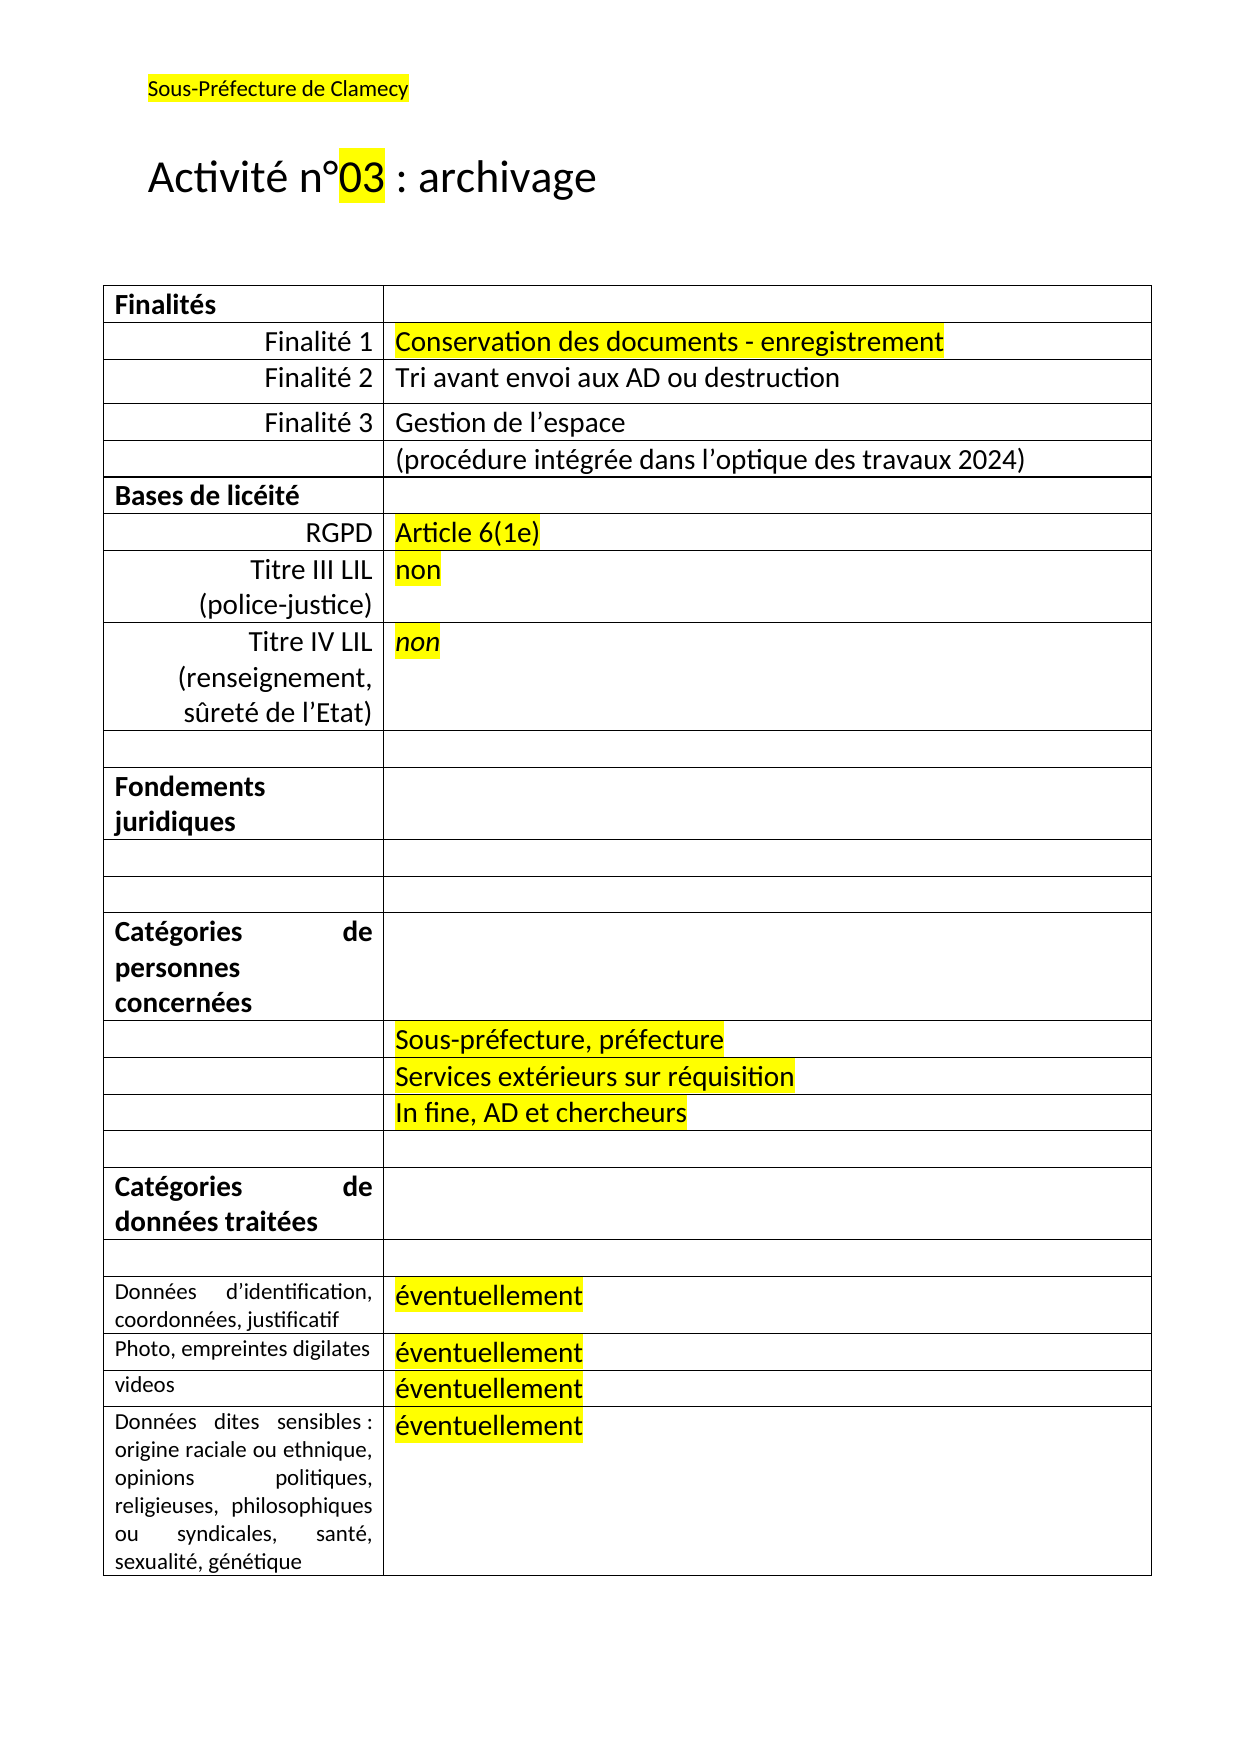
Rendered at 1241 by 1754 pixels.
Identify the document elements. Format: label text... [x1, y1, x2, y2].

table_cell éventuellement [384, 1407, 1151, 1575]
table_cell [384, 913, 1151, 1020]
table_cell [104, 840, 383, 876]
table_cell éventuellement [384, 1334, 1151, 1369]
table_cell [384, 478, 1151, 513]
table_cell videos [104, 1371, 383, 1406]
table_cell Article 6(1e) [384, 514, 1151, 550]
table_cell non [384, 623, 1151, 730]
text Activité n°03 : archivage [148, 148, 1093, 203]
table_cell [384, 1168, 1151, 1239]
table_cell [104, 1021, 383, 1057]
table_cell [104, 731, 383, 767]
table_cell [384, 840, 1151, 876]
table_cell Titre III LIL (police-justice) [104, 551, 383, 622]
table_cell In fine, AD et chercheurs [384, 1095, 1151, 1130]
table_cell Tri avant envoi aux AD ou destruction [384, 360, 1151, 403]
table_cell Services extérieurs sur réquisition [384, 1058, 1151, 1093]
table_cell Catégories de données traitées [104, 1168, 383, 1239]
table_header [384, 286, 1151, 322]
table_cell RGPD [104, 514, 383, 550]
table_cell [104, 1240, 383, 1276]
table_cell [104, 1058, 383, 1093]
table_cell Photo, empreintes digilates [104, 1334, 383, 1369]
table_cell Finalité 2 [104, 360, 383, 403]
table_cell Sous-préfecture, préfecture [384, 1021, 1151, 1057]
table_cell Finalité 3 [104, 404, 383, 440]
table_cell éventuellement [384, 1371, 1151, 1406]
table_cell [104, 877, 383, 912]
table_cell Conservation des documents - enregistrement [384, 323, 1151, 358]
table_cell Finalité 1 [104, 323, 383, 358]
table_cell [384, 731, 1151, 767]
table_header Finalités [104, 286, 383, 322]
table_cell Données dites sensibles : origine raciale ou ethnique, opinions politiques, religieuses, philosophiques ou syndicales, santé, sexualité, génétique [104, 1407, 383, 1575]
table_cell Gestion de l’espace [384, 404, 1151, 440]
table_cell [104, 1131, 383, 1167]
table_cell non [384, 551, 1151, 622]
table_cell Titre IV LIL (renseignement, sûreté de l’Etat) [104, 623, 383, 730]
table_cell éventuellement [384, 1277, 1151, 1333]
table_cell Données d’identification, coordonnées, justificatif [104, 1277, 383, 1333]
table_cell [384, 1240, 1151, 1276]
table_cell [104, 441, 383, 476]
table_cell [384, 1131, 1151, 1167]
table_cell [384, 768, 1151, 839]
table_cell Catégories de personnes concernées [104, 913, 383, 1020]
table_cell [104, 1095, 383, 1130]
table_cell Bases de licéité [104, 478, 383, 513]
table_cell Fondements juridiques [104, 768, 383, 839]
table_cell [384, 877, 1151, 912]
table_cell (procédure intégrée dans l’optique des travaux 2024) [384, 441, 1151, 476]
